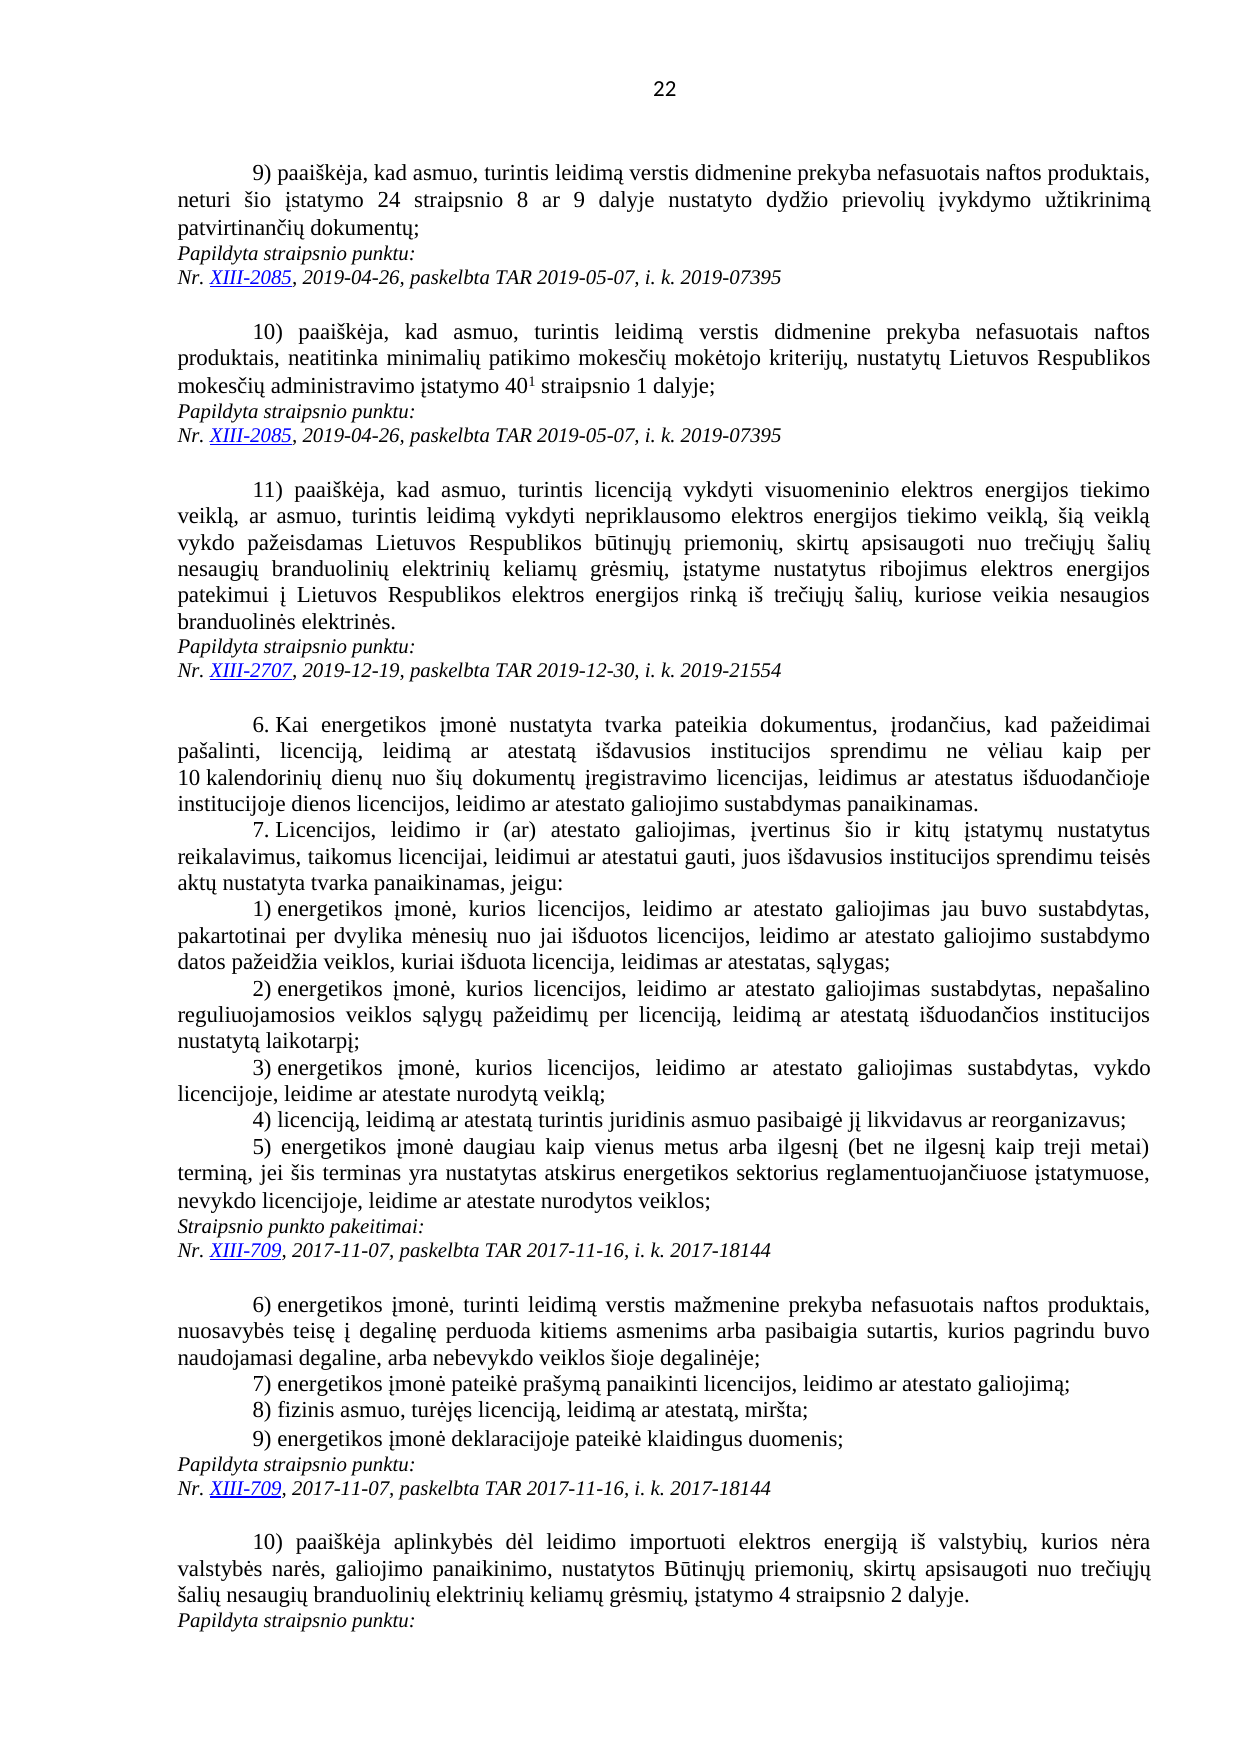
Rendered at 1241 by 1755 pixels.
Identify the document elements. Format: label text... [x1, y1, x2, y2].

text 9) paaiškėja, kad asmuo, turintis leidimą verstis didmenine prekyba nefasuotais naftos produktais, neturi šio įstatymo 24 straipsnio 8 ar 9 dalyje nustatyto dydžio prievolių įvykdymo užtikrinimą patvirtinančių dokumentų; [177, 159, 1152, 241]
text 1) energetikos įmonė, kurios licencijos, leidimo ar atestato galiojimas jau buvo sustabdytas, pakartotinai per dvylika mėnesių nuo jai išduotos licencijos, leidimo ar atestato galiojimo sustabdymo datos pažeidžia veiklos, kuriai išduota licencija, leidimas ar atestatas, sąlygas; [177, 896, 1152, 974]
text 10) paaiškėja aplinkybės dėl leidimo importuoti elektros energiją iš valstybių, kurios nėra valstybės narės, galiojimo panaikinimo, nustatytos Būtinųjų priemonių, skirtų apsisaugoti nuo trečiųjų šalių nesaugių branduolinių elektrinių keliamų grėsmių, įstatymo 4 straipsnio 2 dalyje. [177, 1528, 1152, 1607]
text Nr. XIII-709, 2017-11-07, paskelbta TAR 2017-11-16, i. k. 2017-18144 [177, 1238, 1152, 1262]
text 6. Kai energetikos įmonė nustatyta tvarka pateikia dokumentus, įrodančius, kad pažeidimai pašalinti, licenciją, leidimą ar atestatą išdavusios institucijos sprendimu ne vėliau kaip per 10 kalendorinių dienų nuo šių dokumentų įregistravimo licencijas, leidimus ar atestatus išduodančioje institucijoje dienos licencijos, leidimo ar atestato galiojimo sustabdymas panaikinamas. [177, 711, 1152, 816]
text 11) paaiškėja, kad asmuo, turintis licenciją vykdyti visuomeninio elektros energijos tiekimo veiklą, ar asmuo, turintis leidimą vykdyti nepriklausomo elektros energijos tiekimo veiklą, šią veiklą vykdo pažeisdamas Lietuvos Respublikos būtinųjų priemonių, skirtų apsisaugoti nuo trečiųjų šalių nesaugių branduolinių elektrinių keliamų grėsmių, įstatyme nustatytus ribojimus elektros energijos patekimui į Lietuvos Respublikos elektros energijos rinką iš trečiųjų šalių, kuriose veikia nesaugios branduolinės elektrinės. [177, 476, 1152, 634]
text Nr. XIII-2707, 2019-12-19, paskelbta TAR 2019-12-30, i. k. 2019-21554 [177, 658, 1152, 682]
text Straipsnio punkto pakeitimai: [177, 1214, 1152, 1238]
text Nr. XIII-2085, 2019-04-26, paskelbta TAR 2019-05-07, i. k. 2019-07395 [177, 423, 1152, 447]
text 7. Licencijos, leidimo ir (ar) atestato galiojimas, įvertinus šio ir kitų įstatymų nustatytus reikalavimus, taikomus licencijai, leidimui ar atestatui gauti, juos išdavusios institucijos sprendimu teisės aktų nustatyta tvarka panaikinamas, jeigu: [177, 816, 1152, 896]
text Papildyta straipsnio punktu: [177, 1452, 1152, 1476]
text 4) licenciją, leidimą ar atestatą turintis juridinis asmuo pasibaigė jį likvidavus ar reorganizavus; [177, 1106, 1152, 1133]
text Nr. XIII-709, 2017-11-07, paskelbta TAR 2017-11-16, i. k. 2017-18144 [177, 1476, 1152, 1500]
text 3) energetikos įmonė, kurios licencijos, leidimo ar atestato galiojimas sustabdytas, vykdo licencijoje, leidime ar atestate nurodytą veiklą; [177, 1054, 1152, 1106]
text 9) energetikos įmonė deklaracijoje pateikė klaidingus duomenis; [177, 1423, 1152, 1452]
text Papildyta straipsnio punktu: [177, 634, 1152, 658]
text 2) energetikos įmonė, kurios licencijos, leidimo ar atestato galiojimas sustabdytas, nepašalino reguliuojamosios veiklos sąlygų pažeidimų per licenciją, leidimą ar atestatą išduodančios institucijos nustatytą laikotarpį; [177, 974, 1152, 1054]
text 8) fizinis asmuo, turėjęs licenciją, leidimą ar atestatą, miršta; [177, 1396, 1152, 1423]
text Papildyta straipsnio punktu: [177, 241, 1152, 265]
text 7) energetikos įmonė pateikė prašymą panaikinti licencijos, leidimo ar atestato galiojimą; [177, 1370, 1152, 1396]
text 5) energetikos įmonė daugiau kaip vienus metus arba ilgesnį (bet ne ilgesnį kaip treji metai) terminą, jei šis terminas yra nustatytas atskirus energetikos sektorius reglamentuojančiuose įstatymuose, nevykdo licencijoje, leidime ar atestate nurodytos veiklos; [177, 1133, 1152, 1214]
text 6) energetikos įmonė, turinti leidimą verstis mažmenine prekyba nefasuotais naftos produktais, nuosavybės teisę į degalinę perduoda kitiems asmenims arba pasibaigia sutartis, kurios pagrindu buvo naudojamasi degaline, arba nebevykdo veiklos šioje degalinėje; [177, 1291, 1152, 1370]
text Papildyta straipsnio punktu: [177, 399, 1152, 423]
text Nr. XIII-2085, 2019-04-26, paskelbta TAR 2019-05-07, i. k. 2019-07395 [177, 265, 1152, 289]
text 10) paaiškėja, kad asmuo, turintis leidimą verstis didmenine prekyba nefasuotais naftos produktais, neatitinka minimalių patikimo mokesčių mokėtojo kriterijų, nustatytų Lietuvos Respublikos mokesčių administravimo įstatymo 401 straipsnio 1 dalyje; [177, 318, 1152, 399]
text Papildyta straipsnio punktu: [177, 1607, 1152, 1632]
